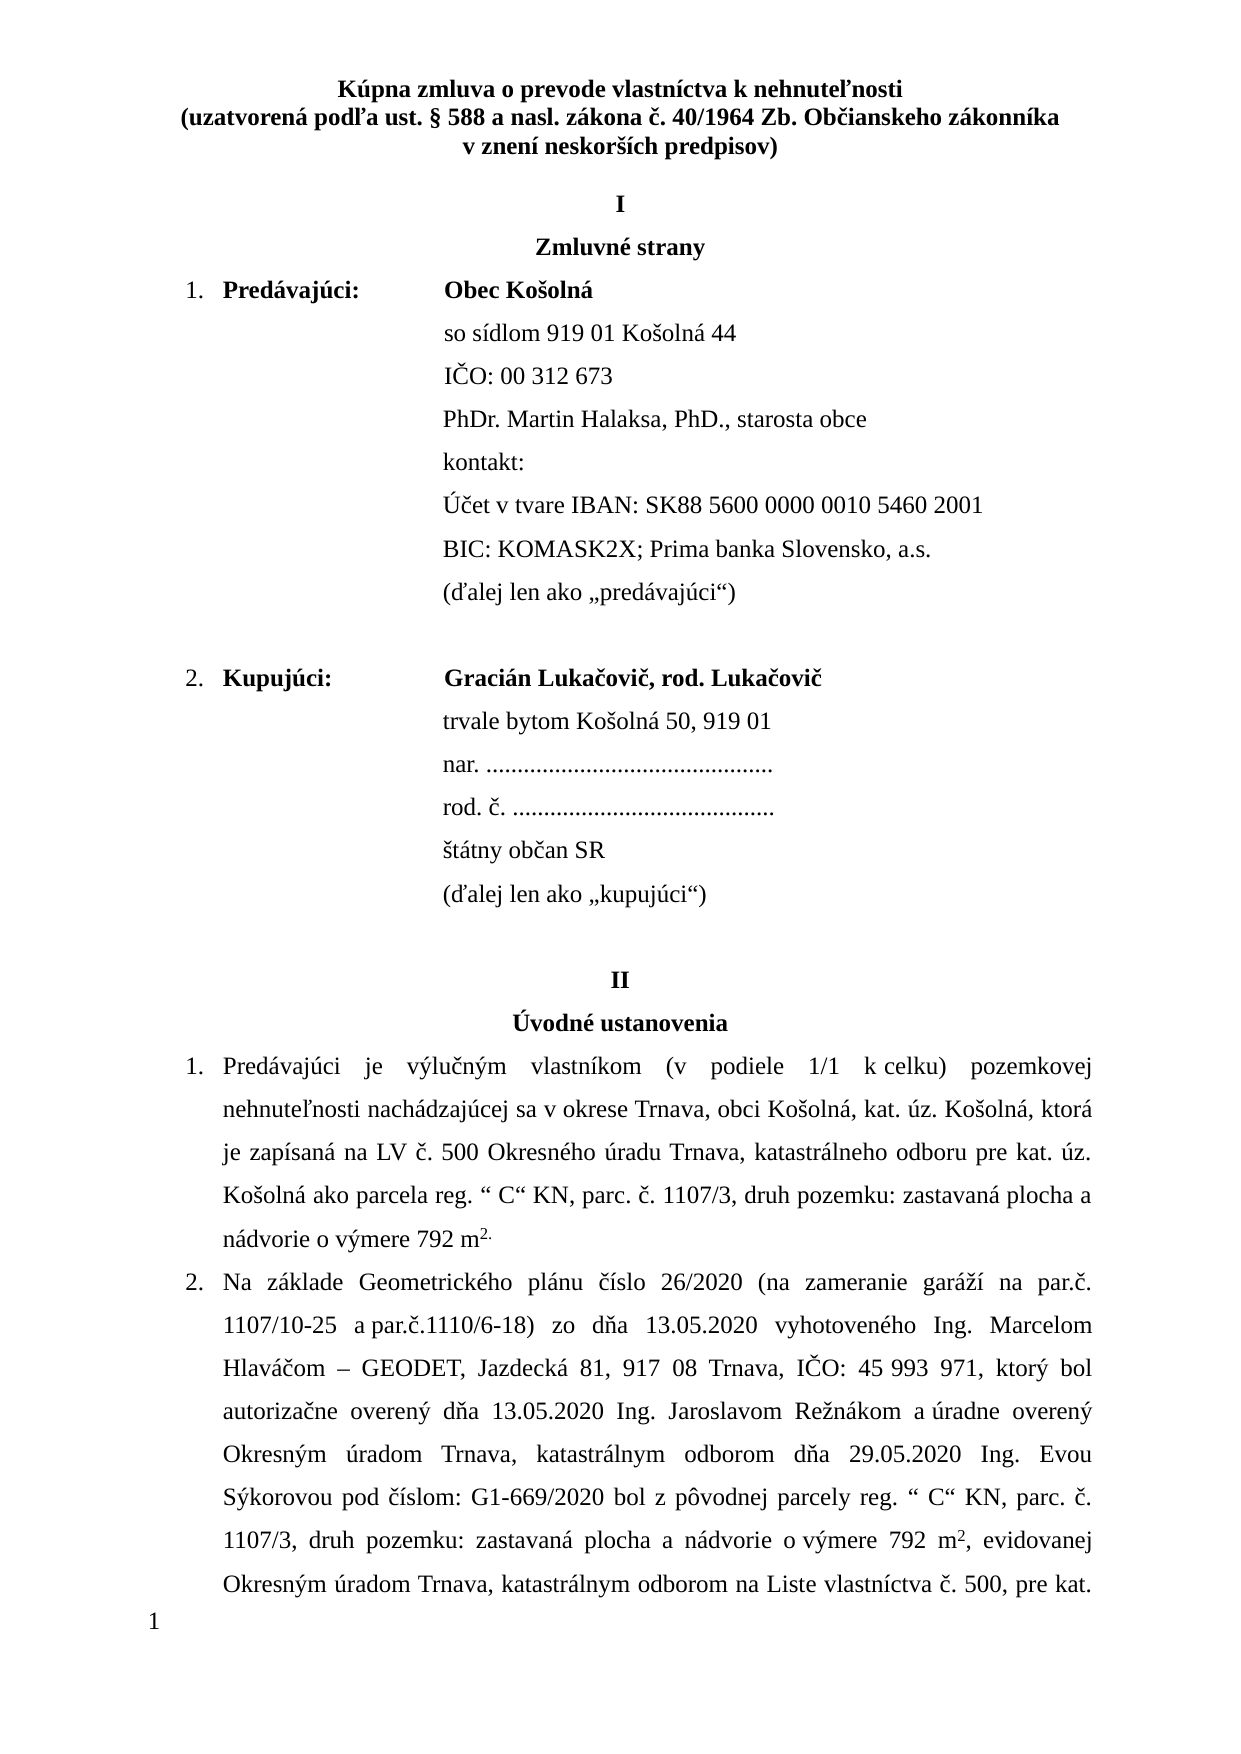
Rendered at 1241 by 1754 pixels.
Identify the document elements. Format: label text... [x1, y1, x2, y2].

text trvale bytom Košolná 50, 919 01 [370, 706, 1093, 735]
text BIC: KOMASK2X; Prima banka Slovensko, a.s. [370, 534, 1093, 562]
list Predávajúci je výlučným vlastníkom (v podiele 1/1 k celku) pozemkovej nehnuteľnosti nachádzajúcej sa v okrese Trnava, obci Košolná, kat. úz. Košolná, ktorá je zapísaná na LV č. 500 Okresného úradu Trnava, katastrálneho odboru pre kat. úz. Košolná ako parcela reg. “ C“ KN, parc. č. 1107/3, druh pozemku: zastavaná plocha a nádvorie o výmere 792 m2. [185, 1051, 1093, 1252]
text (uzatvorená podľa ust. § 588 a nasl. zákona č. 40/1964 Zb. Občianskeho zákonníka v znení neskorších predpisov) [148, 102, 1093, 160]
text nar. .............................................. [370, 749, 1093, 778]
text PhDr. Martin Halaksa, PhD., starosta obce [148, 404, 1093, 433]
text kontakt: [370, 447, 1093, 476]
text IČO: 00 312 673 [223, 361, 1093, 390]
text štátny občan SR [370, 836, 1093, 864]
text Úvodné ustanovenia [148, 1008, 1093, 1037]
list Predávajúci: Obec Košolná [185, 275, 1093, 304]
text rod. č. .......................................... [370, 792, 1093, 821]
text Zmluvné strany [148, 232, 1093, 261]
list Kupujúci: Gracián Lukačovič, rod. Lukačovič [185, 663, 1093, 692]
text (ďalej len ako „kupujúci“) [148, 879, 1093, 907]
text Kúpna zmluva o prevode vlastníctva k nehnuteľnosti [148, 74, 1093, 102]
text I [148, 189, 1093, 217]
text (ďalej len ako „predávajúci“) [148, 577, 1093, 606]
list Na základe Geometrického plánu číslo 26/2020 (na zameranie garáží na par.č. 1107/10-25 a par.č.1110/6-18) zo dňa 13.05.2020 vyhotoveného Ing. Marcelom Hlaváčom – GEODET, Jazdecká 81, 917 08 Trnava, IČO: 45 993 971, ktorý bol autorizačne overený dňa 13.05.2020 Ing. Jaroslavom Režnákom a úradne overený Okresným úradom Trnava, katastrálnym odborom dňa 29.05.2020 Ing. Evou Sýkorovou pod číslom: G1-669/2020 bol z pôvodnej parcely reg. “ C“ KN, parc. č. 1107/3, druh pozemku: zastavaná plocha a nádvorie o výmere 792 m2, evidovanej Okresným úradom Trnava, katastrálnym odborom na Liste vlastníctva č. 500, pre kat. [185, 1267, 1093, 1597]
text Účet v tvare IBAN: SK88 5600 0000 0010 5460 2001 [368, 491, 1093, 519]
text so sídlom 919 01 Košolná 44 [223, 318, 1093, 347]
text II [148, 965, 1093, 994]
